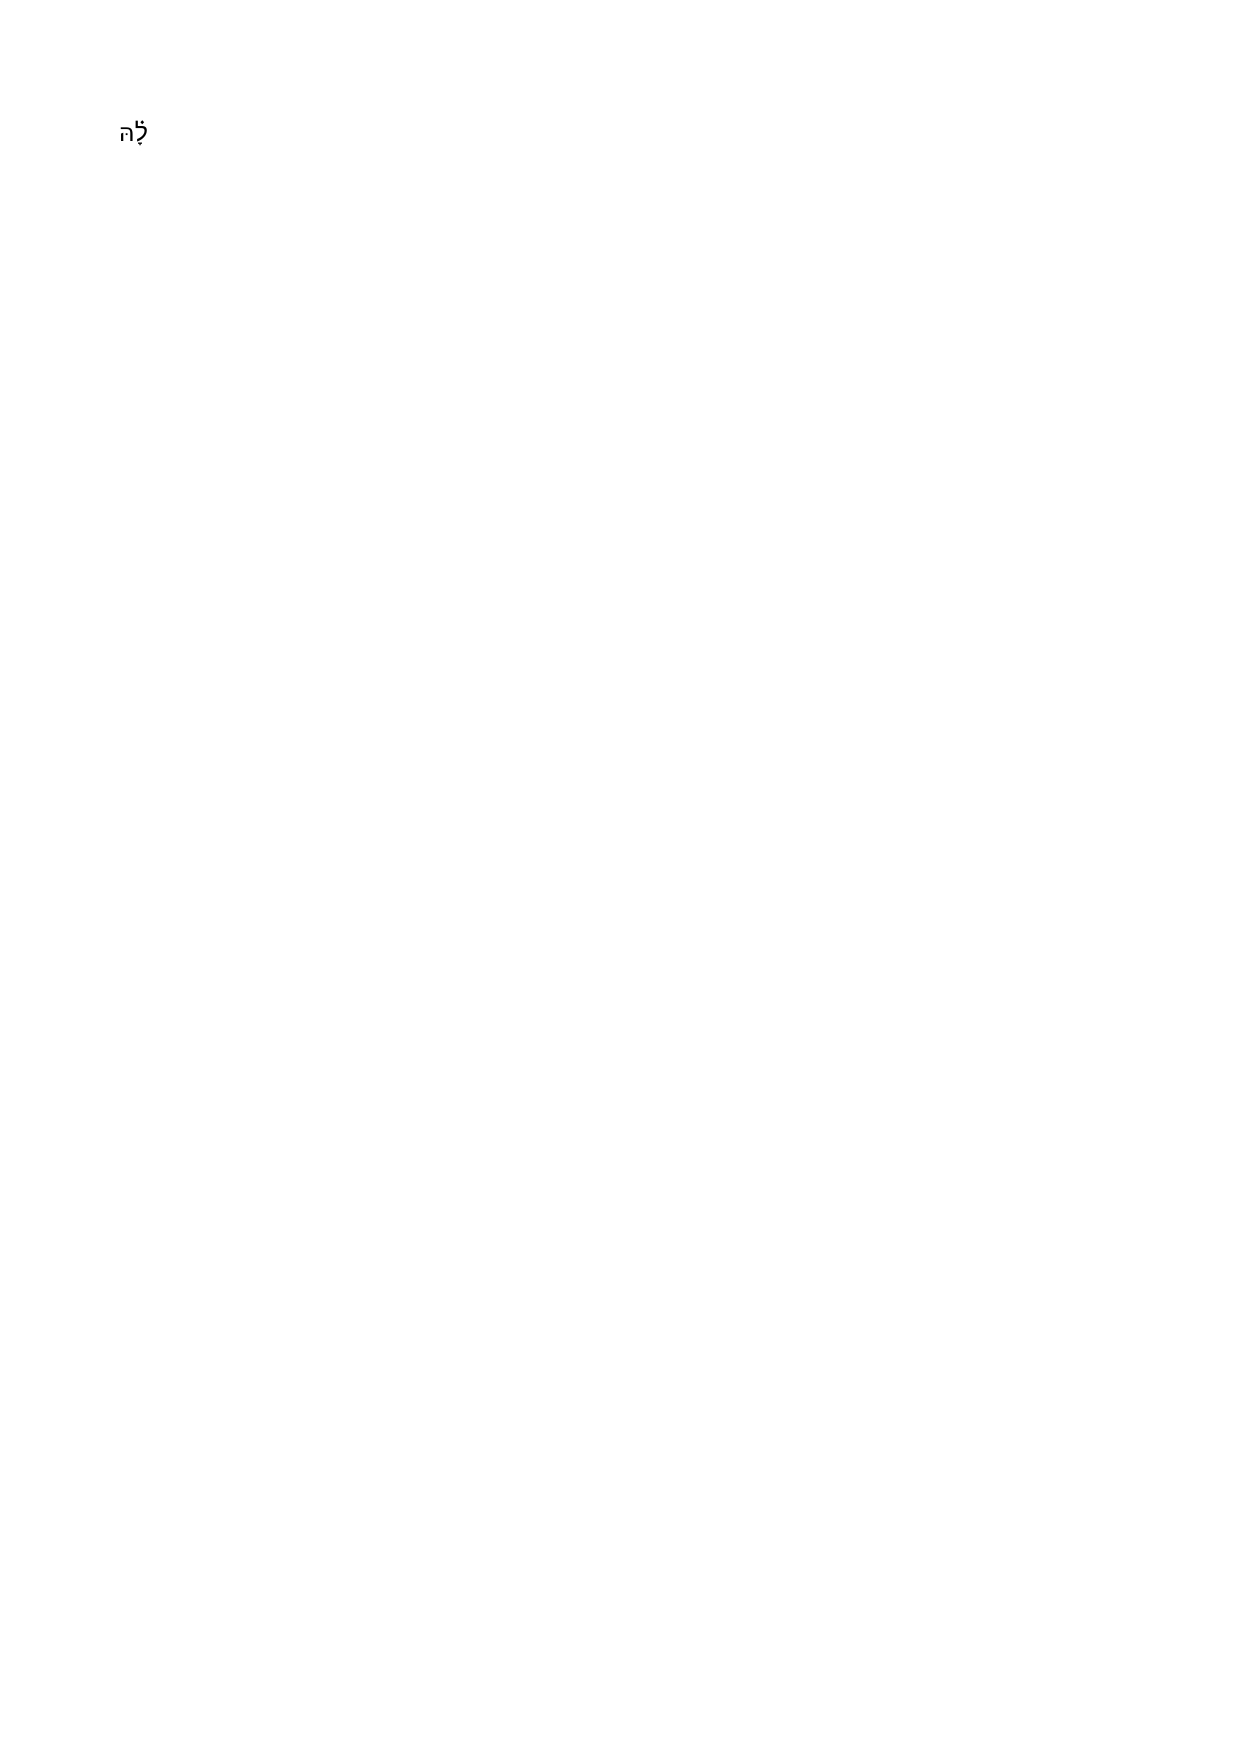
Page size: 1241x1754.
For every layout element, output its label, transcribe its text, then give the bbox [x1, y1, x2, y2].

text לָ֗הּ [118, 118, 1122, 147]
